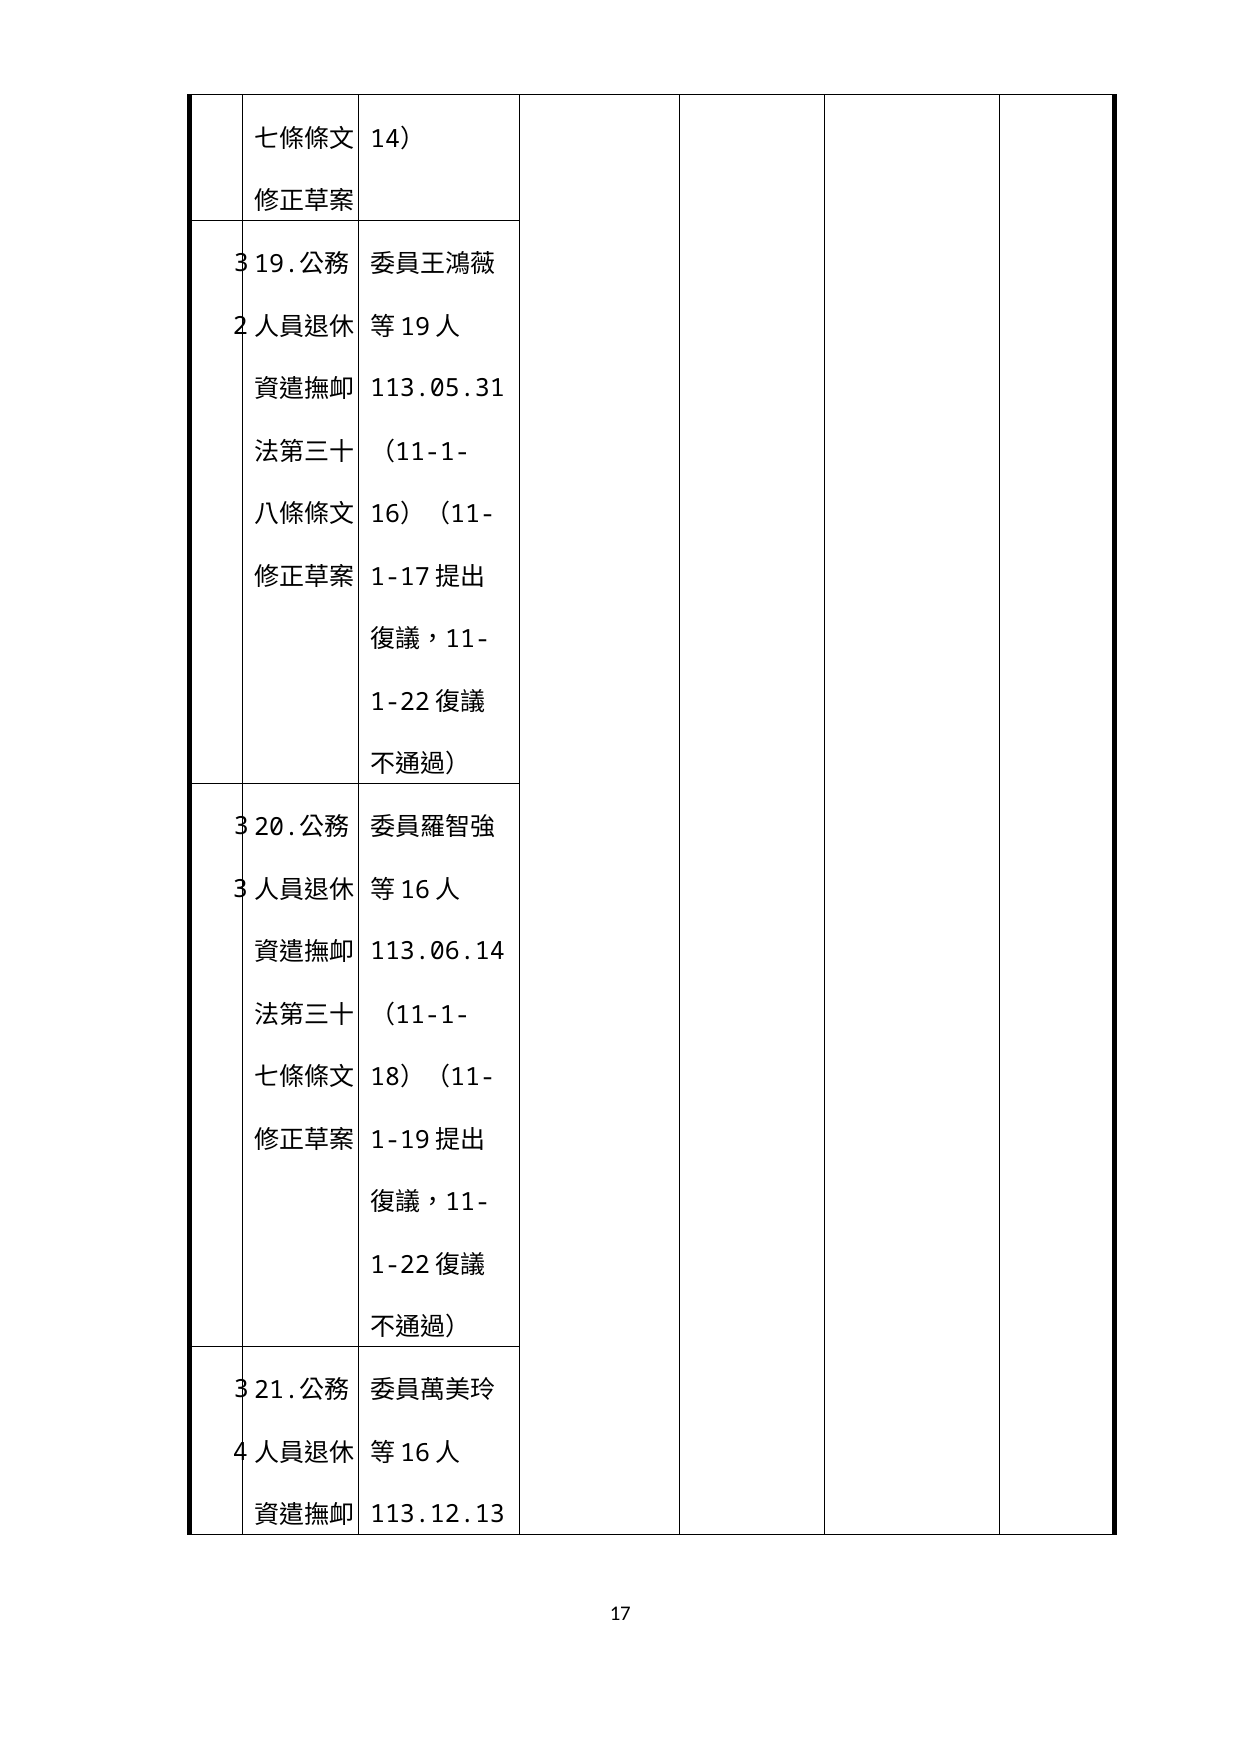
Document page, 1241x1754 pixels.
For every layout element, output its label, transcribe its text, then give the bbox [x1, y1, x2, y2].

table_cell [1000, 95, 1112, 1534]
table_cell 委員萬美玲 等16人 113.12.13 [359, 1347, 519, 1534]
table_cell 委員王鴻薇 等19人 113.05.31 （11-1-16）（11-1-17提出復議，11-1-22復議不通過） [359, 221, 519, 783]
table_cell [192, 1347, 242, 1534]
table_cell 21.公務人員退休資遣撫卹法第六十七條條文修正草案 [243, 1347, 358, 1534]
table_cell 18.公務人員退休資遣撫卹法第三十七條條文修正草案 [243, 95, 358, 220]
table_cell 20.公務人員退休資遣撫卹法第三十七條條文修正草案 [243, 784, 358, 1346]
table_cell [520, 95, 679, 1534]
table_cell 委員羅智強 等16人 113.06.14 （11-1-18）（11-1-19提出復議，11-1-22復議不通過） [359, 784, 519, 1346]
table_cell 14） [359, 95, 519, 220]
table_cell 19.公務人員退休資遣撫卹法第三十八條條文修正草案 [243, 221, 358, 783]
table_cell [236, 1446, 241, 1454]
table_cell [192, 95, 242, 220]
table_cell [192, 221, 242, 783]
table_cell [192, 784, 242, 1346]
table_cell [825, 95, 999, 1534]
table_cell [680, 95, 824, 1534]
